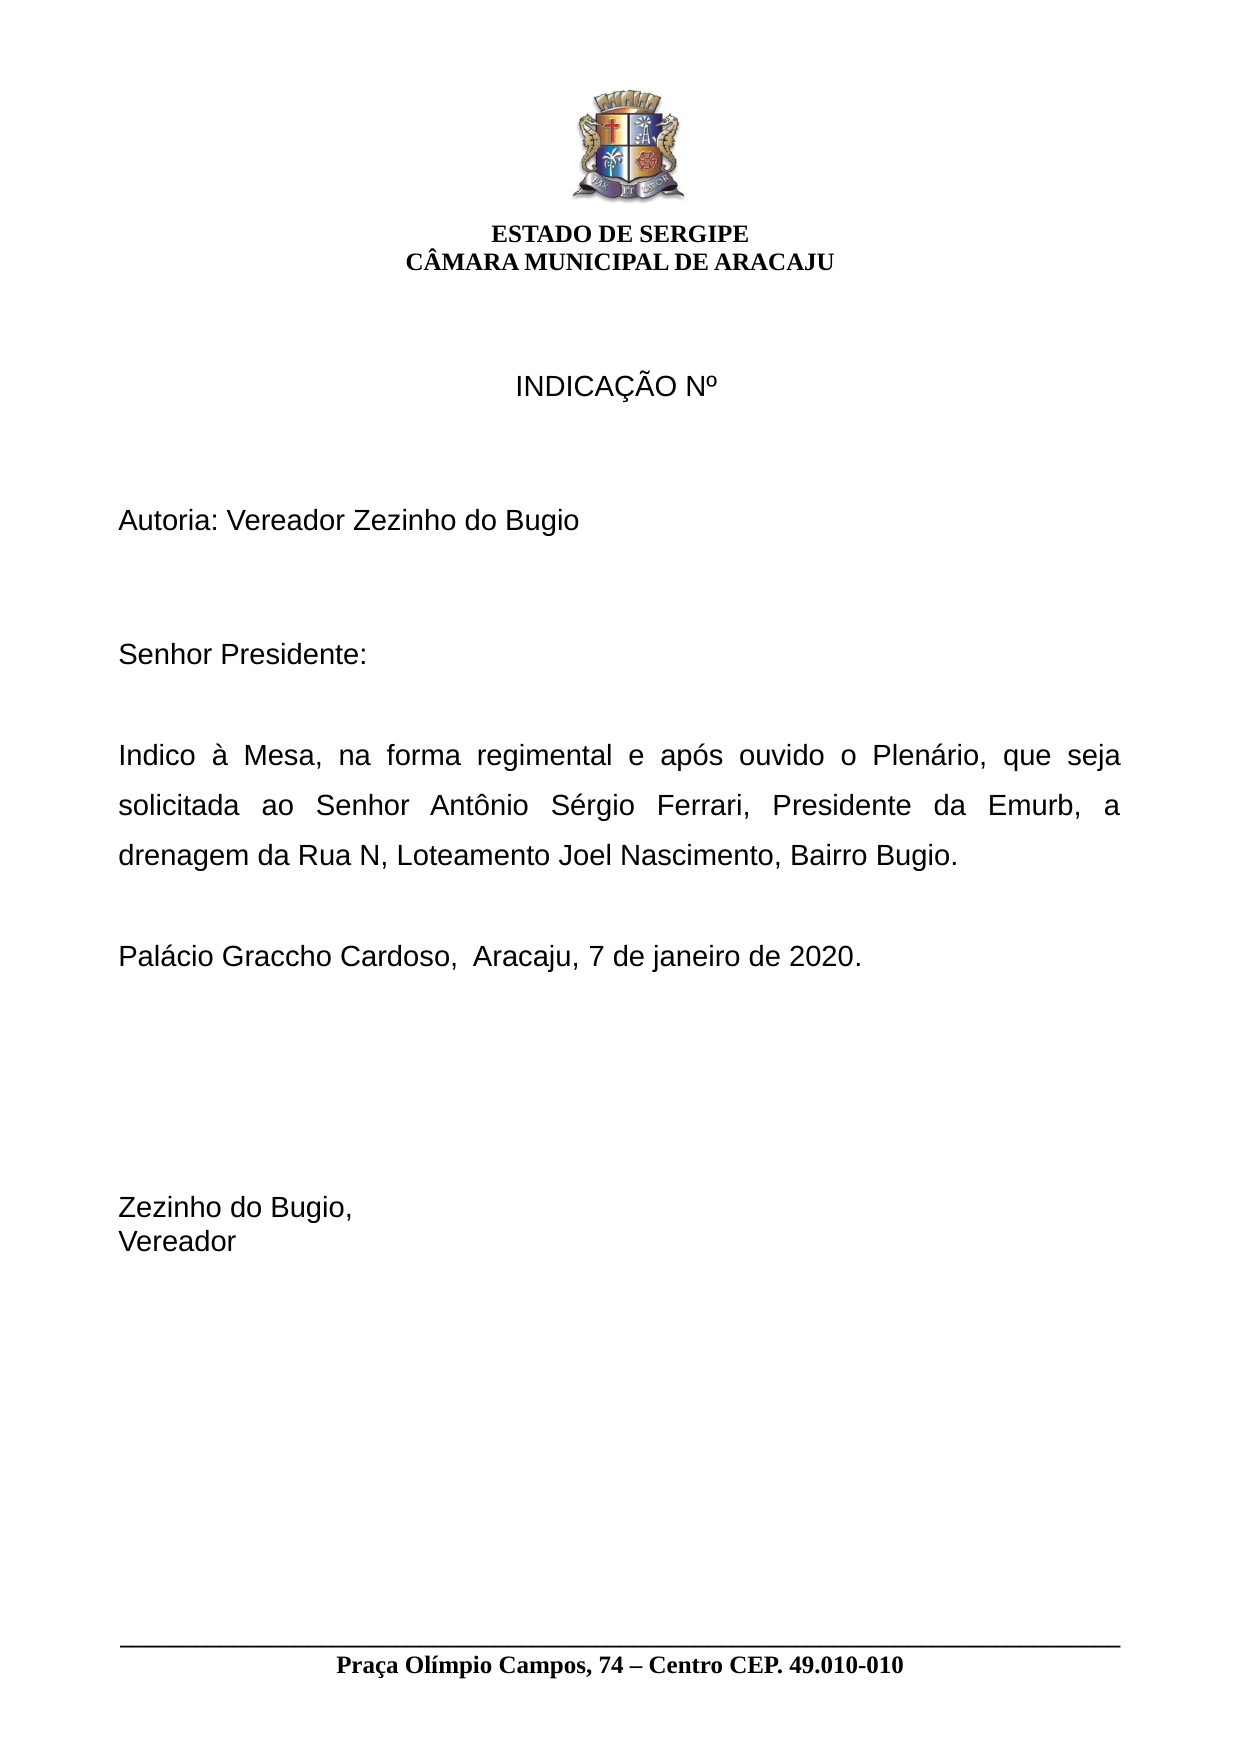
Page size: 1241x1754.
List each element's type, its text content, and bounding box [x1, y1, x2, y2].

text Vereador [118, 1224, 1122, 1258]
text Autoria: Vereador Zezinho do Bugio [118, 503, 1122, 536]
text Zezinho do Bugio, [118, 1191, 1122, 1224]
text INDICAÇÃO Nº [118, 369, 1122, 402]
text Palácio Graccho Cardoso, Aracaju, 7 de janeiro de 2020. [118, 939, 1122, 972]
text Indico à Mesa, na forma regimental e após ouvido o Plenário, que seja solicitada ao Senhor Antônio Sérgio Ferrari, Presidente da Emurb, a drenagem da Rua N, Loteamento Joel Nascimento, Bairro Bugio. [118, 738, 1122, 872]
text Senhor Presidente: [118, 637, 1122, 671]
